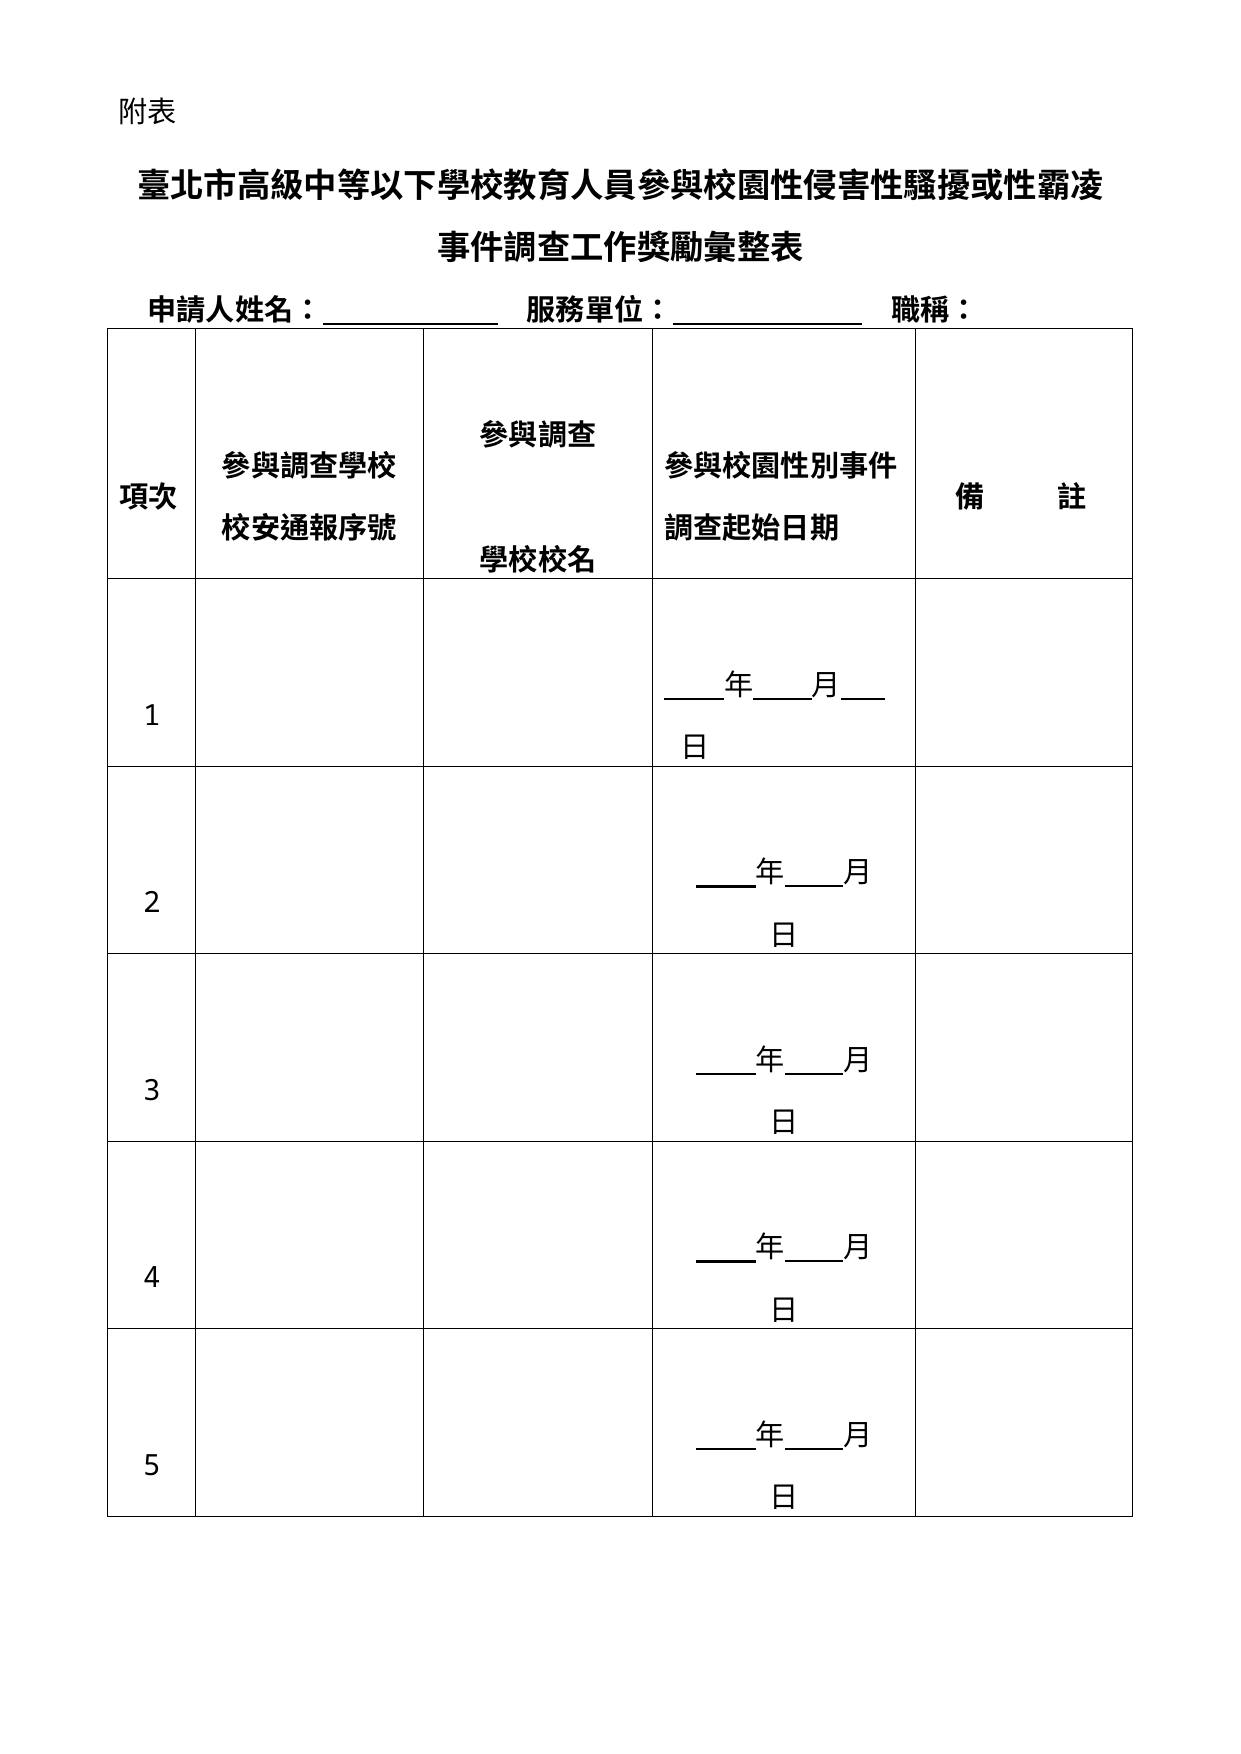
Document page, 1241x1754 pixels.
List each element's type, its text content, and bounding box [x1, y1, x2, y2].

table_cell [916, 1329, 1132, 1516]
table_cell 1 [108, 579, 195, 766]
table_cell [916, 954, 1132, 1141]
table_header 項次 [108, 329, 195, 578]
text 申請人姓名： 服務單位： 職稱： [118, 266, 1122, 328]
table_header 備 註 [916, 329, 1132, 578]
table_cell 年 月 日 [653, 767, 915, 953]
table_cell [424, 954, 652, 1141]
table_cell 年 月 日 [653, 579, 915, 766]
table_cell [196, 1142, 423, 1328]
table_cell [424, 579, 652, 766]
table_cell 3 [108, 954, 195, 1141]
table_header 參與校園性別事件調查起始日期 [653, 329, 915, 578]
table_cell [196, 767, 423, 953]
text 事件調查工作獎勵彙整表 [118, 203, 1122, 266]
table_cell [424, 767, 652, 953]
table_cell 4 [108, 1142, 195, 1328]
table_cell [424, 1142, 652, 1328]
table_cell 年 月 日 [653, 1329, 915, 1516]
table_cell 年 月 日 [653, 954, 915, 1141]
table_cell [196, 1329, 423, 1516]
text 臺北市高級中等以下學校教育人員參與校園性侵害性騷擾或性霸凌 [118, 141, 1122, 203]
table_header 參與調查學校 校安通報序號 [196, 329, 423, 578]
table_cell [916, 1142, 1132, 1328]
table_cell 2 [108, 767, 195, 953]
table_cell 5 [108, 1329, 195, 1516]
table_cell [916, 579, 1132, 766]
table_cell 年 月 日 [653, 1142, 915, 1328]
table_cell [196, 954, 423, 1141]
table_cell [424, 1329, 652, 1516]
table_header 參與調查 學校校名 [424, 329, 652, 578]
table_cell [196, 579, 423, 766]
table_cell [916, 767, 1132, 953]
